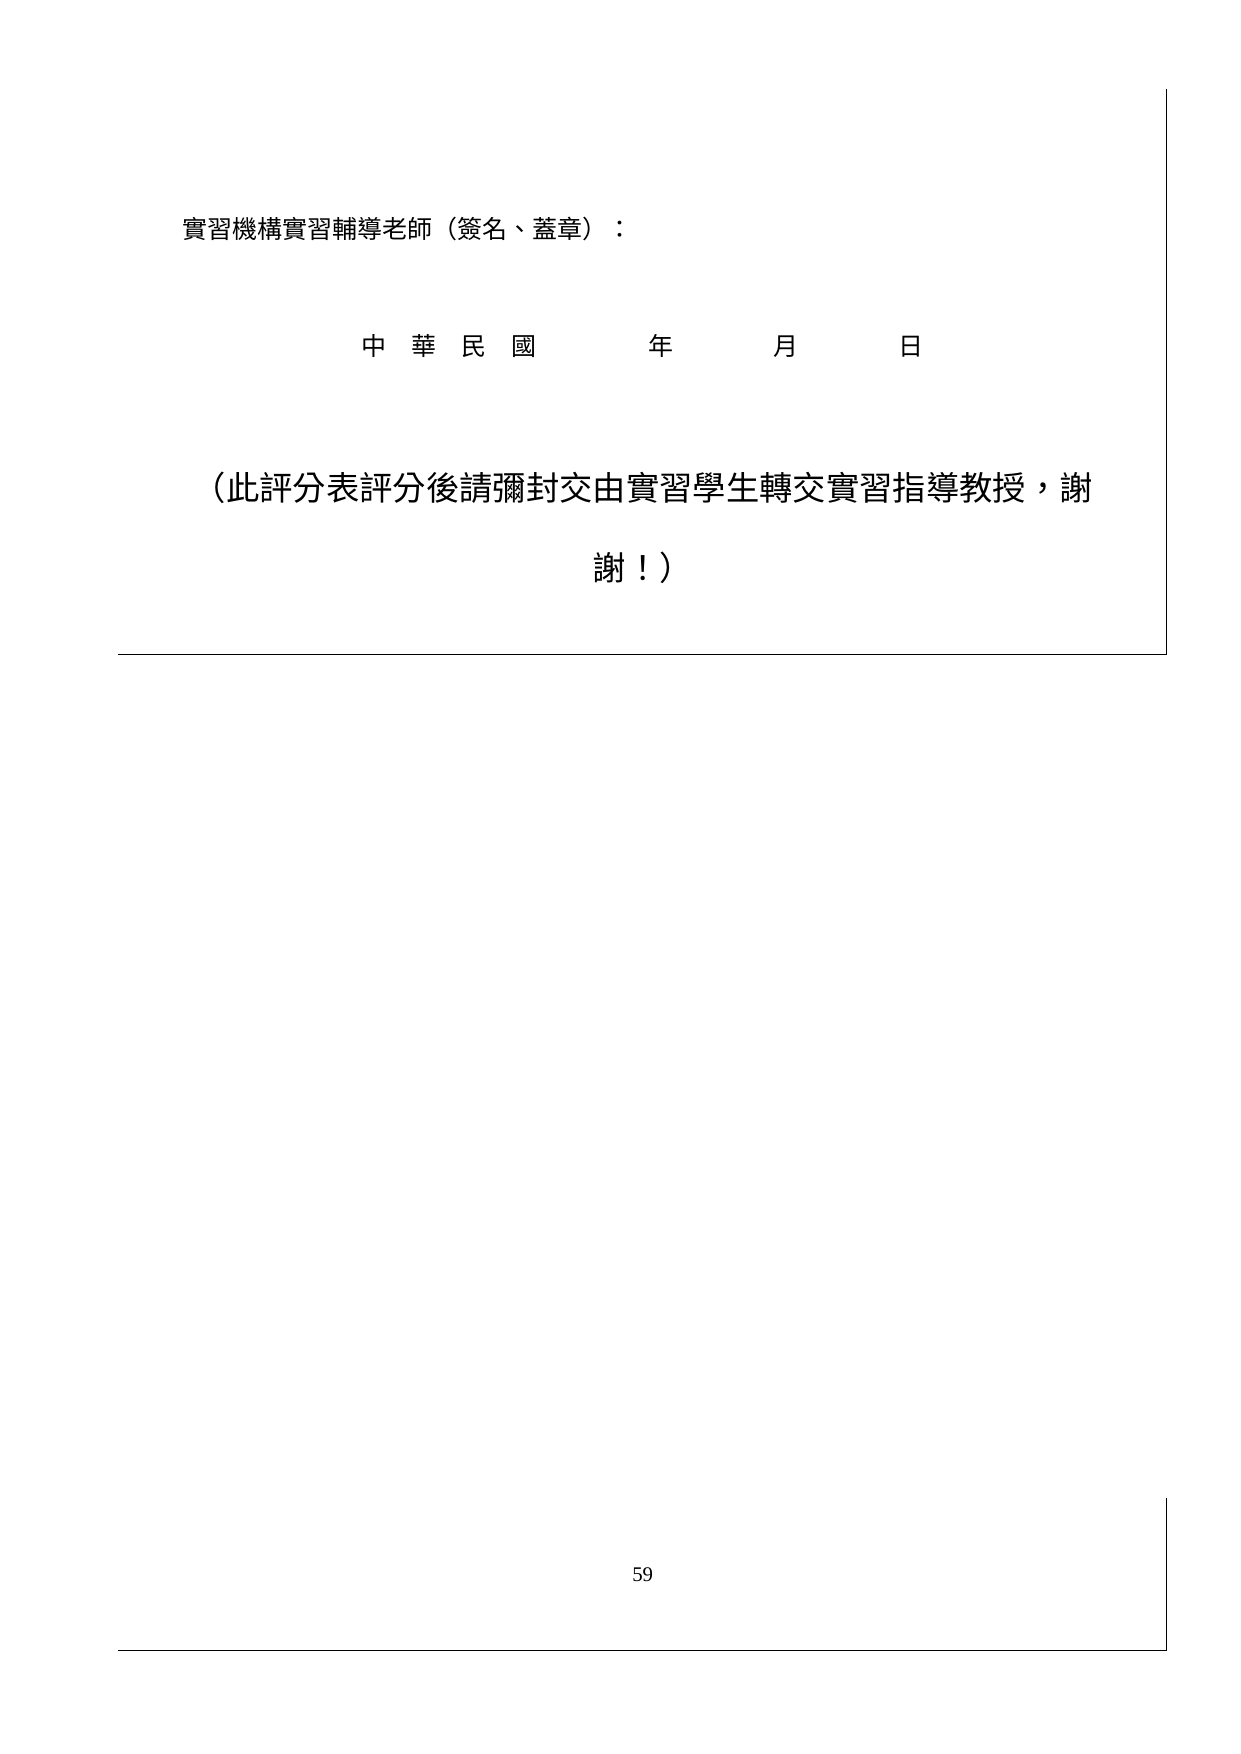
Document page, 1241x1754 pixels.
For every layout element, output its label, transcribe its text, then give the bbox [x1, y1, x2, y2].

text 實習機構實習輔導老師（簽名、蓋章）： [118, 145, 1167, 246]
text （此評分表評分後請彌封交由實習學生轉交實習指導教授，謝謝！） [118, 397, 1167, 654]
text 中 華 民 國 年 月 日 [118, 262, 1167, 362]
